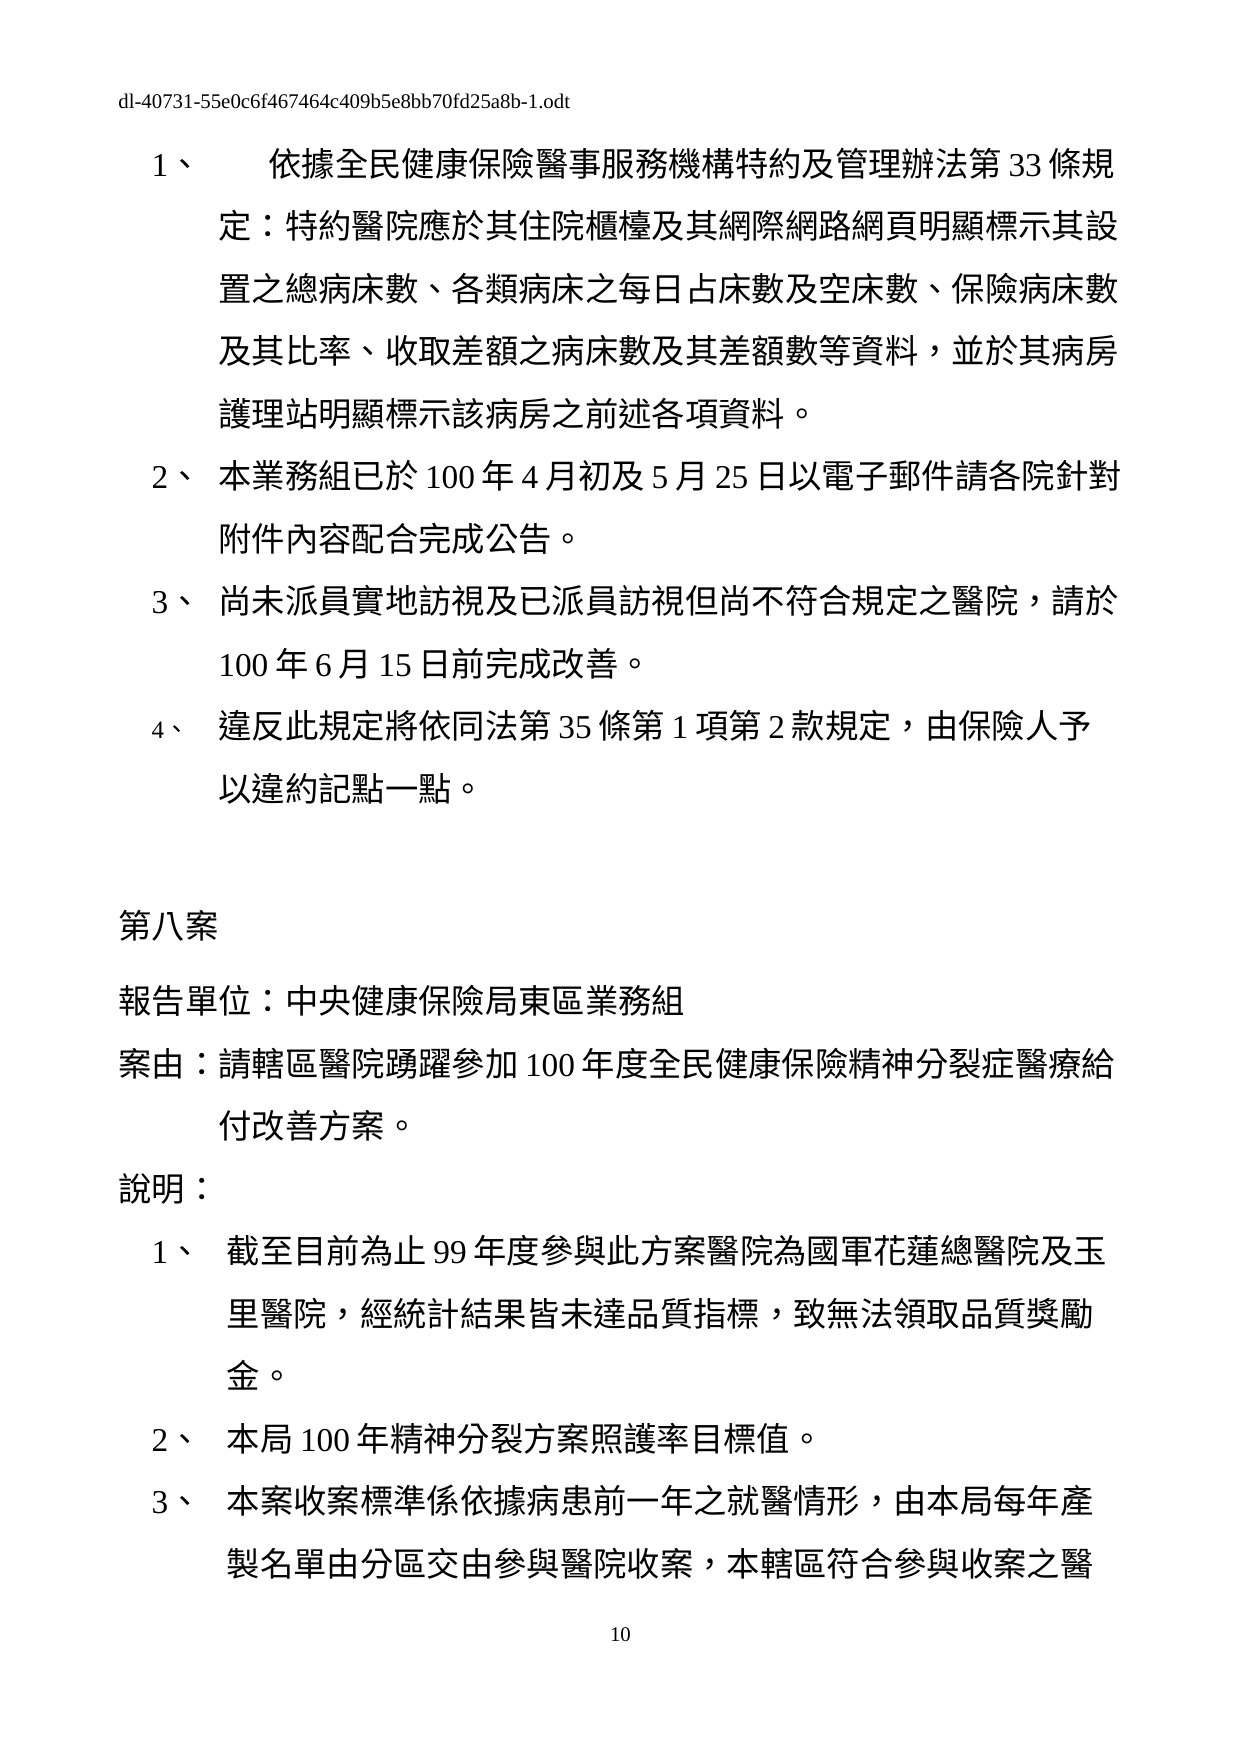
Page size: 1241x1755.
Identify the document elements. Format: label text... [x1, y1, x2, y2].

list 本案收案標準係依據病患前一年之就醫情形，由本局每年產製名單由分區交由參與醫院收案，本轄區符合參與收案之醫 [151, 1458, 1122, 1583]
subtitle 報告單位：中央健康保險局東區業務組 [118, 958, 1122, 1020]
list 截至目前為止99年度參與此方案醫院為國軍花蓮總醫院及玉里醫院，經統計結果皆未達品質指標，致無法領取品質獎勵金。 [151, 1208, 1122, 1395]
list 本業務組已於100年4月初及5月25日以電子郵件請各院針對附件內容配合完成公告。 [151, 433, 1122, 558]
subtitle 第八案 [118, 883, 1122, 945]
list 違反此規定將依同法第35條第1項第2款規定，由保險人予以違約記點一點。 [151, 683, 1122, 808]
text 案由：請轄區醫院踴躍參加100年度全民健康保險精神分裂症醫療給付改善方案。 [118, 1020, 1122, 1145]
text 說明： [118, 1145, 1122, 1208]
list 本局100年精神分裂方案照護率目標值。 [151, 1395, 1122, 1458]
list 依據全民健康保險醫事服務機構特約及管理辦法第33條規定：特約醫院應於其住院櫃檯及其網際網路網頁明顯標示其設置之總病床數、各類病床之每日占床數及空床數、保險病床數及其比率、收取差額之病床數及其差額數等資料，並於其病房護理站明顯標示該病房之前述各項資料。 [151, 120, 1122, 433]
list 尚未派員實地訪視及已派員訪視但尚不符合規定之醫院，請於100年6月15日前完成改善。 [151, 558, 1122, 683]
